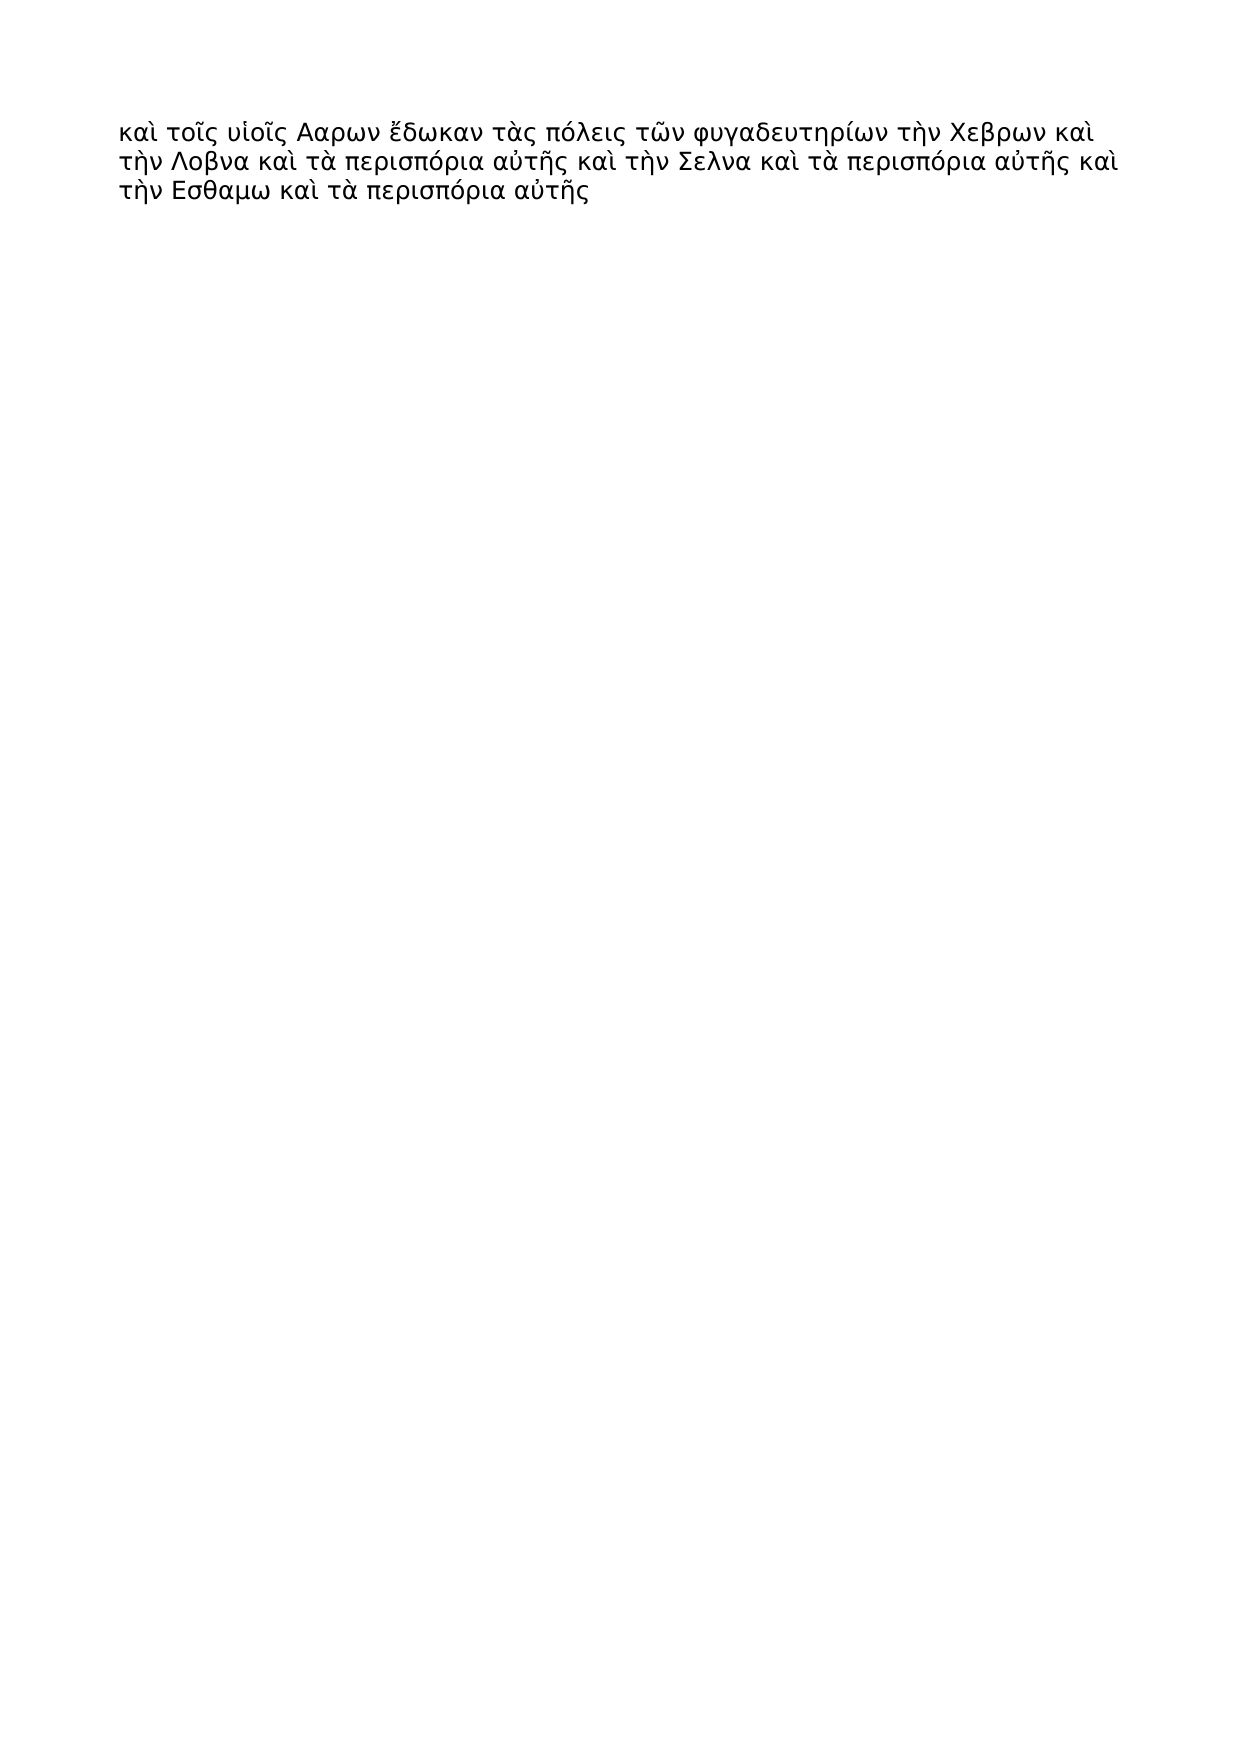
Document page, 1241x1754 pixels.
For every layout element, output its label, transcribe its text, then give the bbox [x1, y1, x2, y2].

text καὶ τοῖς υἱοῖς Ααρων ἔδωκαν τὰς πόλεις τῶν φυγαδευτηρίων τὴν Χεβρων καὶ τὴν Λοβνα καὶ τὰ περισπόρια αὐτῆς καὶ τὴν Σελνα καὶ τὰ περισπόρια αὐτῆς καὶ τὴν Εσθαμω καὶ τὰ περισπόρια αὐτῆς [118, 118, 1122, 206]
